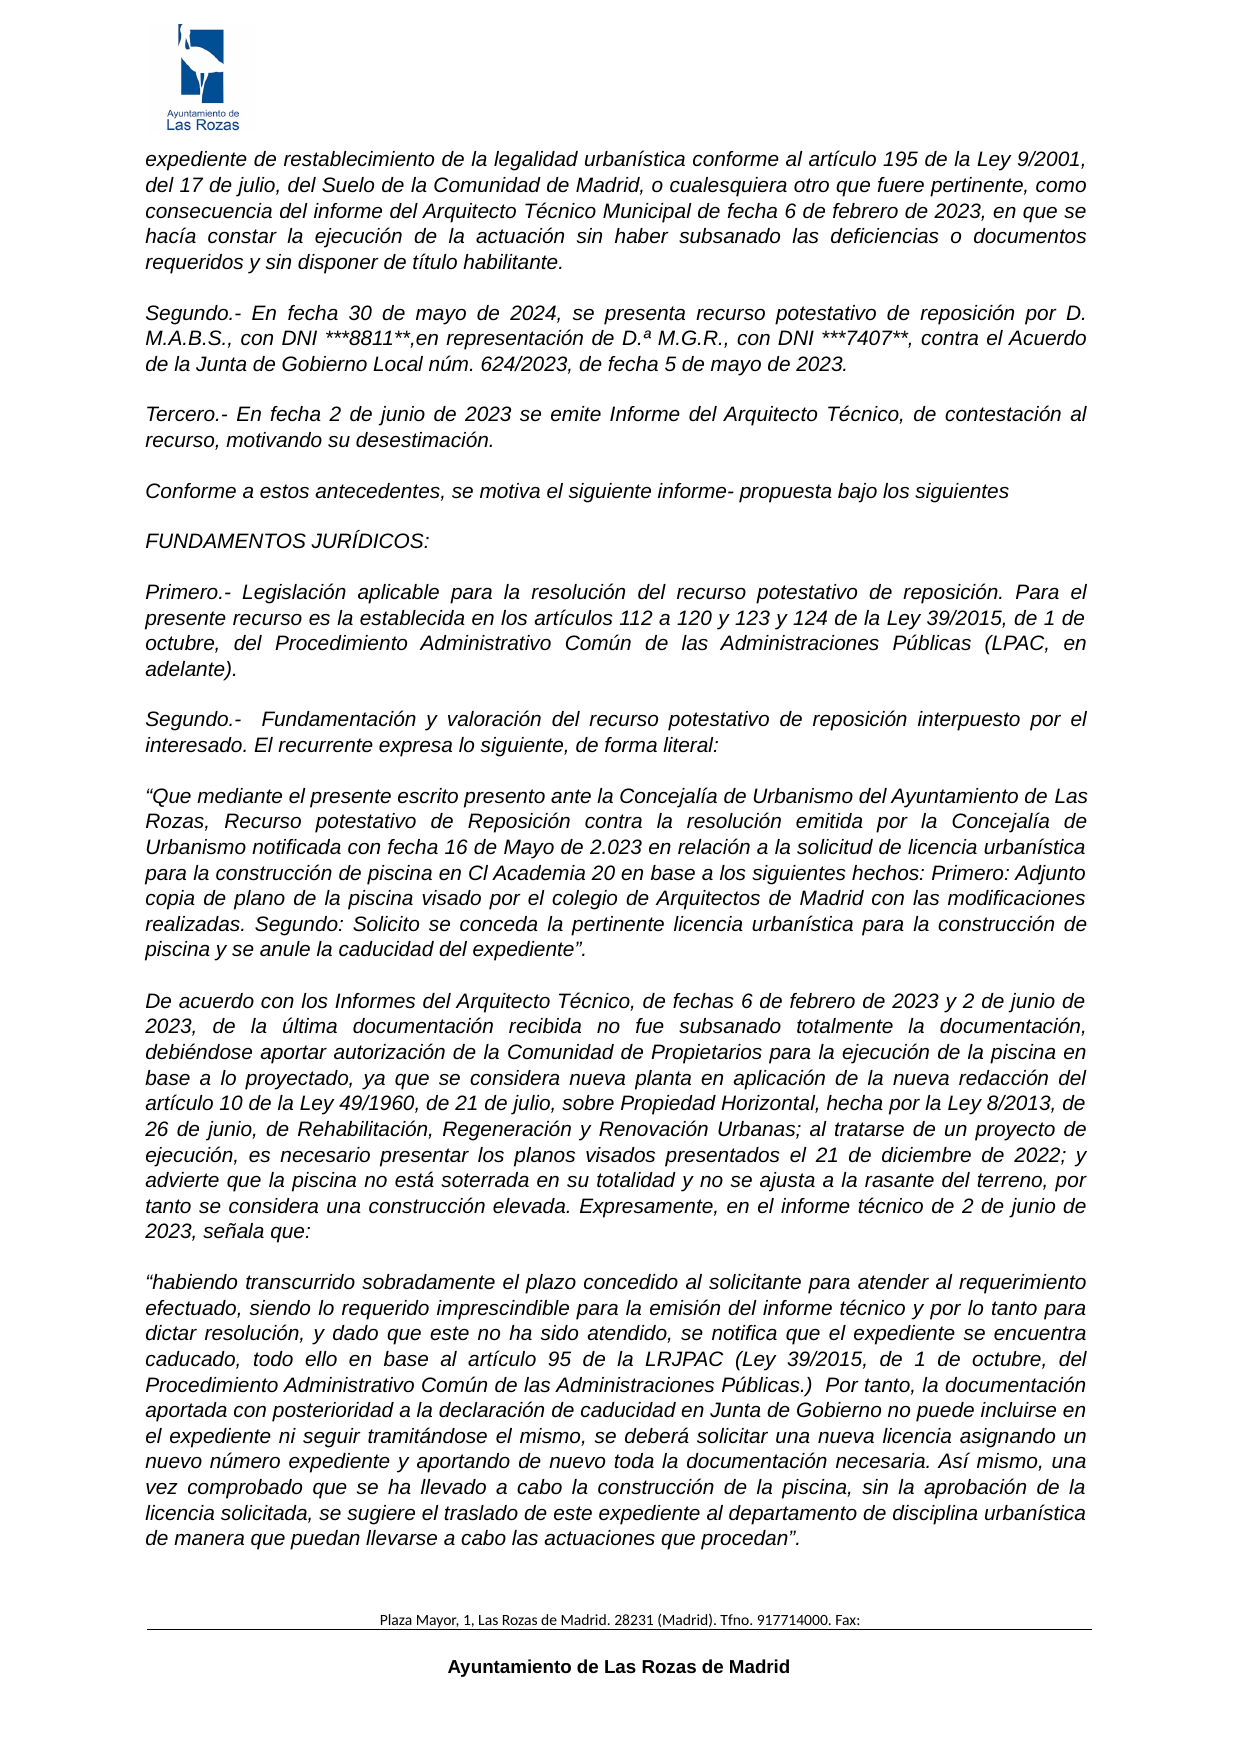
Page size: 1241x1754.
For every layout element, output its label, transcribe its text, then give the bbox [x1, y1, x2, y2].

text FUNDAMENTOS JURÍDICOS: [145, 529, 1090, 553]
text De acuerdo con los Informes del Arquitecto Técnico, de fechas 6 de febrero de 2023 y 2 de junio de 2023, de la última documentación recibida no fue subsanado totalmente la documentación, debiéndose aportar autorización de la Comunidad de Propietarios para la ejecución de la piscina en base a lo proyectado, ya que se considera nueva planta en aplicación de la nueva redacción del artículo 10 de la Ley 49/1960, de 21 de julio, sobre Propiedad Horizontal, hecha por la Ley 8/2013, de 26 de junio, de Rehabilitación, Regeneración y Renovación Urbanas; al tratarse de un proyecto de ejecución, es necesario presentar los planos visados presentados el 21 de diciembre de 2022; y advierte que la piscina no está soterrada en su totalidad y no se ajusta a la rasante del terreno, por tanto se considera una construcción elevada. Expresamente, en el informe técnico de 2 de junio de 2023, señala que: [145, 989, 1090, 1243]
text Primero.- Legislación aplicable para la resolución del recurso potestativo de reposición. Para el presente recurso es la establecida en los artículos 112 a 120 y 123 y 124 de la Ley 39/2015, de 1 de octubre, del Procedimiento Administrativo Común de las Administraciones Públicas (LPAC, en adelante). [145, 580, 1090, 681]
text “Que mediante el presente escrito presento ante la Concejalía de Urbanismo del Ayuntamiento de Las Rozas, Recurso potestativo de Reposición contra la resolución emitida por la Concejalía de Urbanismo notificada con fecha 16 de Mayo de 2.023 en relación a la solicitud de licencia urbanística para la construcción de piscina en Cl Academia 20 en base a los siguientes hechos: Primero: Adjunto copia de plano de la piscina visado por el colegio de Arquitectos de Madrid con las modificaciones realizadas. Segundo: Solicito se conceda la pertinente licencia urbanística para la construcción de piscina y se anule la caducidad del expediente”. [145, 783, 1090, 961]
text Segundo.- Fundamentación y valoración del recurso potestativo de reposición interpuesto por el interesado. El recurrente expresa lo siguiente, de forma literal: [145, 707, 1090, 757]
text expediente de restablecimiento de la legalidad urbanística conforme al artículo 195 de la Ley 9/2001, del 17 de julio, del Suelo de la Comunidad de Madrid, o cualesquiera otro que fuere pertinente, como consecuencia del informe del Arquitecto Técnico Municipal de fecha 6 de febrero de 2023, en que se hacía constar la ejecución de la actuación sin haber subsanado las deficiencias o documentos requeridos y sin disponer de título habilitante. [145, 147, 1090, 274]
text Tercero.- En fecha 2 de junio de 2023 se emite Informe del Arquitecto Técnico, de contestación al recurso, motivando su desestimación. [145, 402, 1090, 452]
text Conforme a estos antecedentes, se motiva el siguiente informe- propuesta bajo los siguientes [145, 478, 1090, 502]
text Segundo.- En fecha 30 de mayo de 2024, se presenta recurso potestativo de reposición por D. M.A.B.S., con DNI ***8811**,en representación de D.ª M.G.R., con DNI ***7407**, contra el Acuerdo de la Junta de Gobierno Local núm. 624/2023, de fecha 5 de mayo de 2023. [145, 300, 1090, 376]
text “habiendo transcurrido sobradamente el plazo concedido al solicitante para atender al requerimiento efectuado, siendo lo requerido imprescindible para la emisión del informe técnico y por lo tanto para dictar resolución, y dado que este no ha sido atendido, se notifica que el expediente se encuentra caducado, todo ello en base al artículo 95 de la LRJPAC (Ley 39/2015, de 1 de octubre, del Procedimiento Administrativo Común de las Administraciones Públicas.) Por tanto, la documentación aportada con posterioridad a la declaración de caducidad en Junta de Gobierno no puede incluirse en el expediente ni seguir tramitándose el mismo, se deberá solicitar una nueva licencia asignando un nuevo número expediente y aportando de nuevo toda la documentación necesaria. Así mismo, una vez comprobado que se ha llevado a cabo la construcción de la piscina, sin la aprobación de la licencia solicitada, se sugiere el traslado de este expediente al departamento de disciplina urbanística de manera que puedan llevarse a cabo las actuaciones que procedan”. [145, 1270, 1090, 1550]
